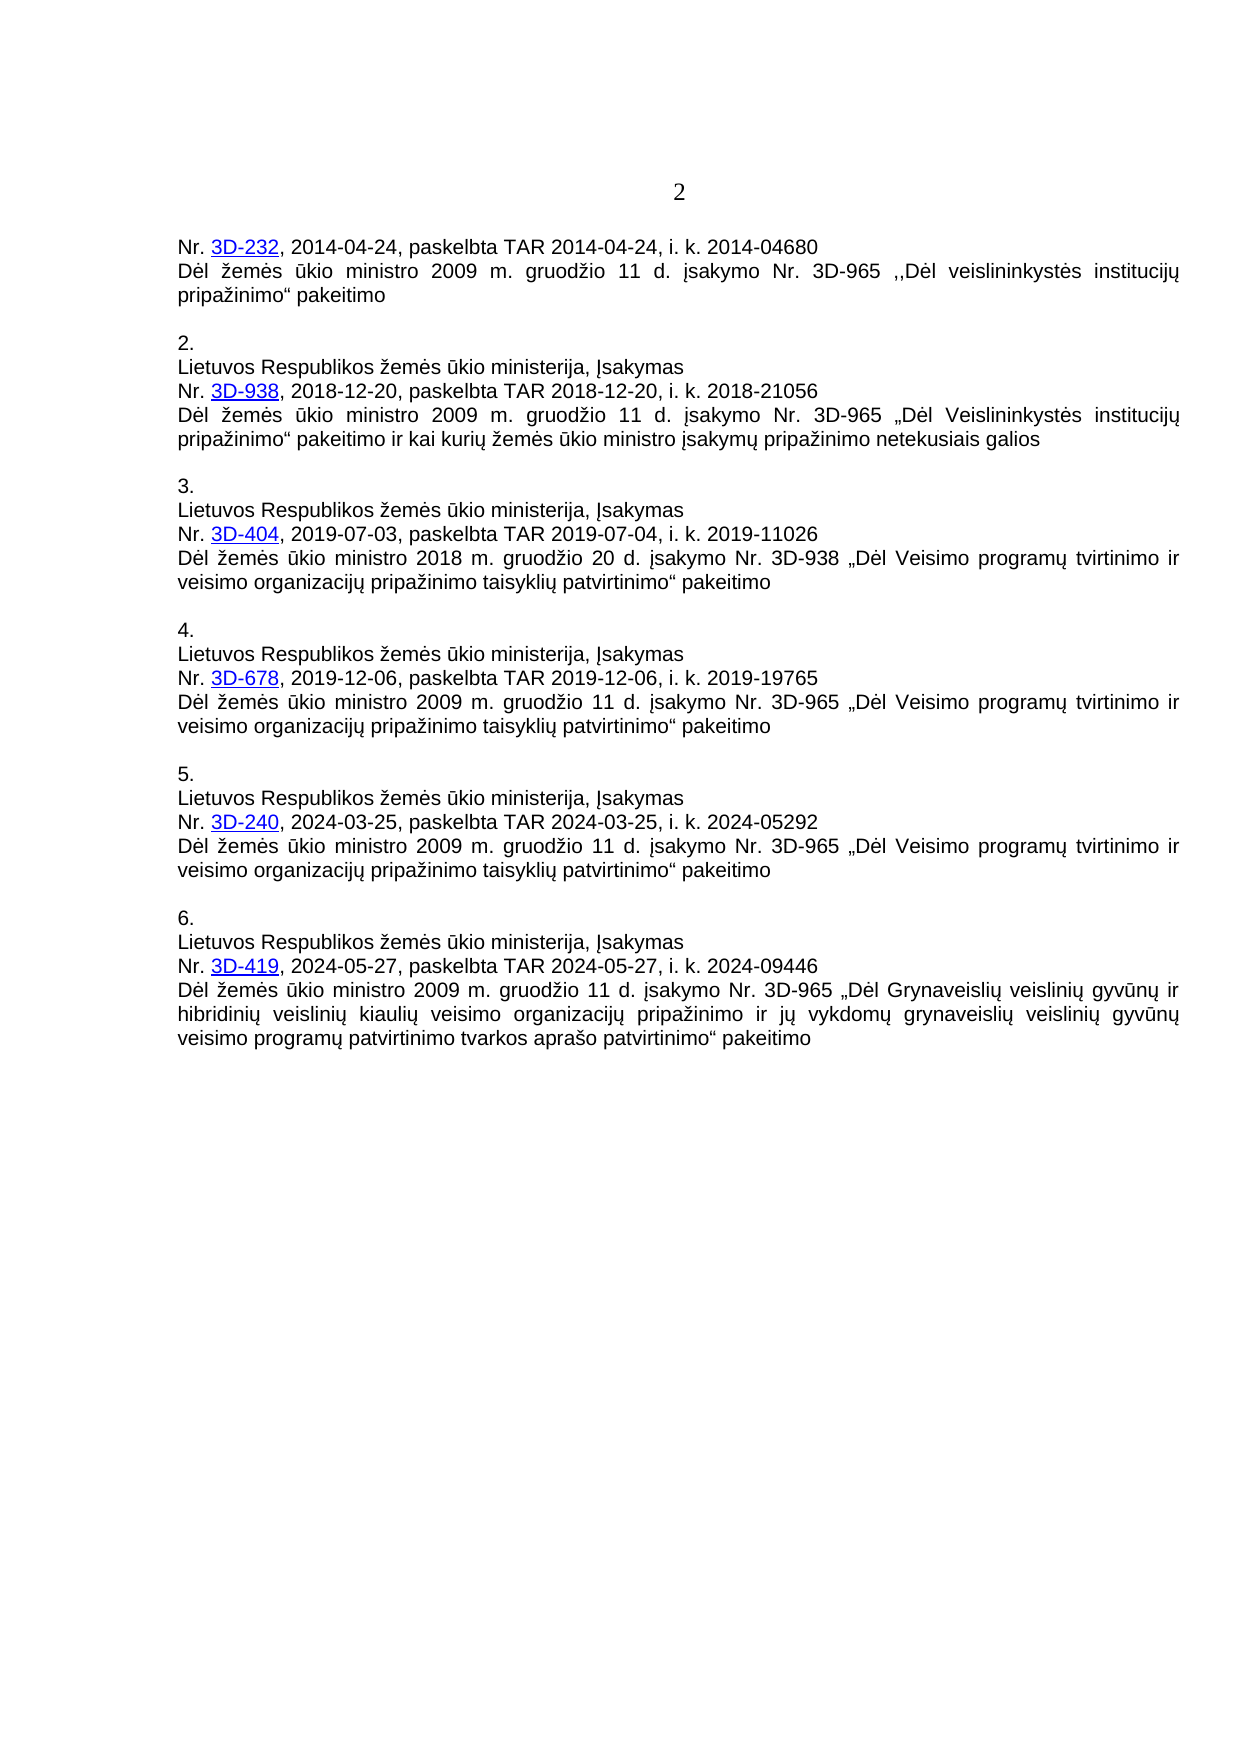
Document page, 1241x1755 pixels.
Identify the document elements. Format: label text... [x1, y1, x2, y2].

text 3. [177, 474, 1181, 498]
text Nr. 3D-232, 2014-04-24, paskelbta TAR 2014-04-24, i. k. 2014-04680 [177, 235, 1181, 259]
text Lietuvos Respublikos žemės ūkio ministerija, Įsakymas [177, 642, 1181, 666]
text Nr. 3D-240, 2024-03-25, paskelbta TAR 2024-03-25, i. k. 2024-05292 [177, 810, 1181, 834]
text Nr. 3D-419, 2024-05-27, paskelbta TAR 2024-05-27, i. k. 2024-09446 [177, 953, 1181, 977]
text Nr. 3D-678, 2019-12-06, paskelbta TAR 2019-12-06, i. k. 2019-19765 [177, 666, 1181, 690]
text 5. [177, 762, 1181, 786]
text Dėl žemės ūkio ministro 2009 m. gruodžio 11 d. įsakymo Nr. 3D-965 „Dėl Veisimo programų tvirtinimo ir veisimo organizacijų pripažinimo taisyklių patvirtinimo“ pakeitimo [177, 690, 1181, 738]
text 2. [177, 331, 1181, 354]
text Nr. 3D-404, 2019-07-03, paskelbta TAR 2019-07-04, i. k. 2019-11026 [177, 522, 1181, 546]
text Lietuvos Respublikos žemės ūkio ministerija, Įsakymas [177, 786, 1181, 810]
text Dėl žemės ūkio ministro 2009 m. gruodžio 11 d. įsakymo Nr. 3D-965 „Dėl Veislininkystės institucijų pripažinimo“ pakeitimo ir kai kurių žemės ūkio ministro įsakymų pripažinimo netekusiais galios [177, 402, 1181, 450]
text Lietuvos Respublikos žemės ūkio ministerija, Įsakymas [177, 929, 1181, 953]
text Lietuvos Respublikos žemės ūkio ministerija, Įsakymas [177, 498, 1181, 522]
text Dėl žemės ūkio ministro 2009 m. gruodžio 11 d. įsakymo Nr. 3D-965 „Dėl Veisimo programų tvirtinimo ir veisimo organizacijų pripažinimo taisyklių patvirtinimo“ pakeitimo [177, 834, 1181, 882]
text 4. [177, 618, 1181, 642]
text Nr. 3D-938, 2018-12-20, paskelbta TAR 2018-12-20, i. k. 2018-21056 [177, 378, 1181, 402]
text Dėl žemės ūkio ministro 2009 m. gruodžio 11 d. įsakymo Nr. 3D-965 ,,Dėl veislininkystės institucijų pripažinimo“ pakeitimo [177, 259, 1181, 307]
text Dėl žemės ūkio ministro 2009 m. gruodžio 11 d. įsakymo Nr. 3D-965 „Dėl Grynaveislių veislinių gyvūnų ir hibridinių veislinių kiaulių veisimo organizacijų pripažinimo ir jų vykdomų grynaveislių veislinių gyvūnų veisimo programų patvirtinimo tvarkos aprašo patvirtinimo“ pakeitimo [177, 977, 1181, 1049]
text Lietuvos Respublikos žemės ūkio ministerija, Įsakymas [177, 354, 1181, 378]
text 6. [177, 906, 1181, 929]
text Dėl žemės ūkio ministro 2018 m. gruodžio 20 d. įsakymo Nr. 3D-938 „Dėl Veisimo programų tvirtinimo ir veisimo organizacijų pripažinimo taisyklių patvirtinimo“ pakeitimo [177, 546, 1181, 594]
